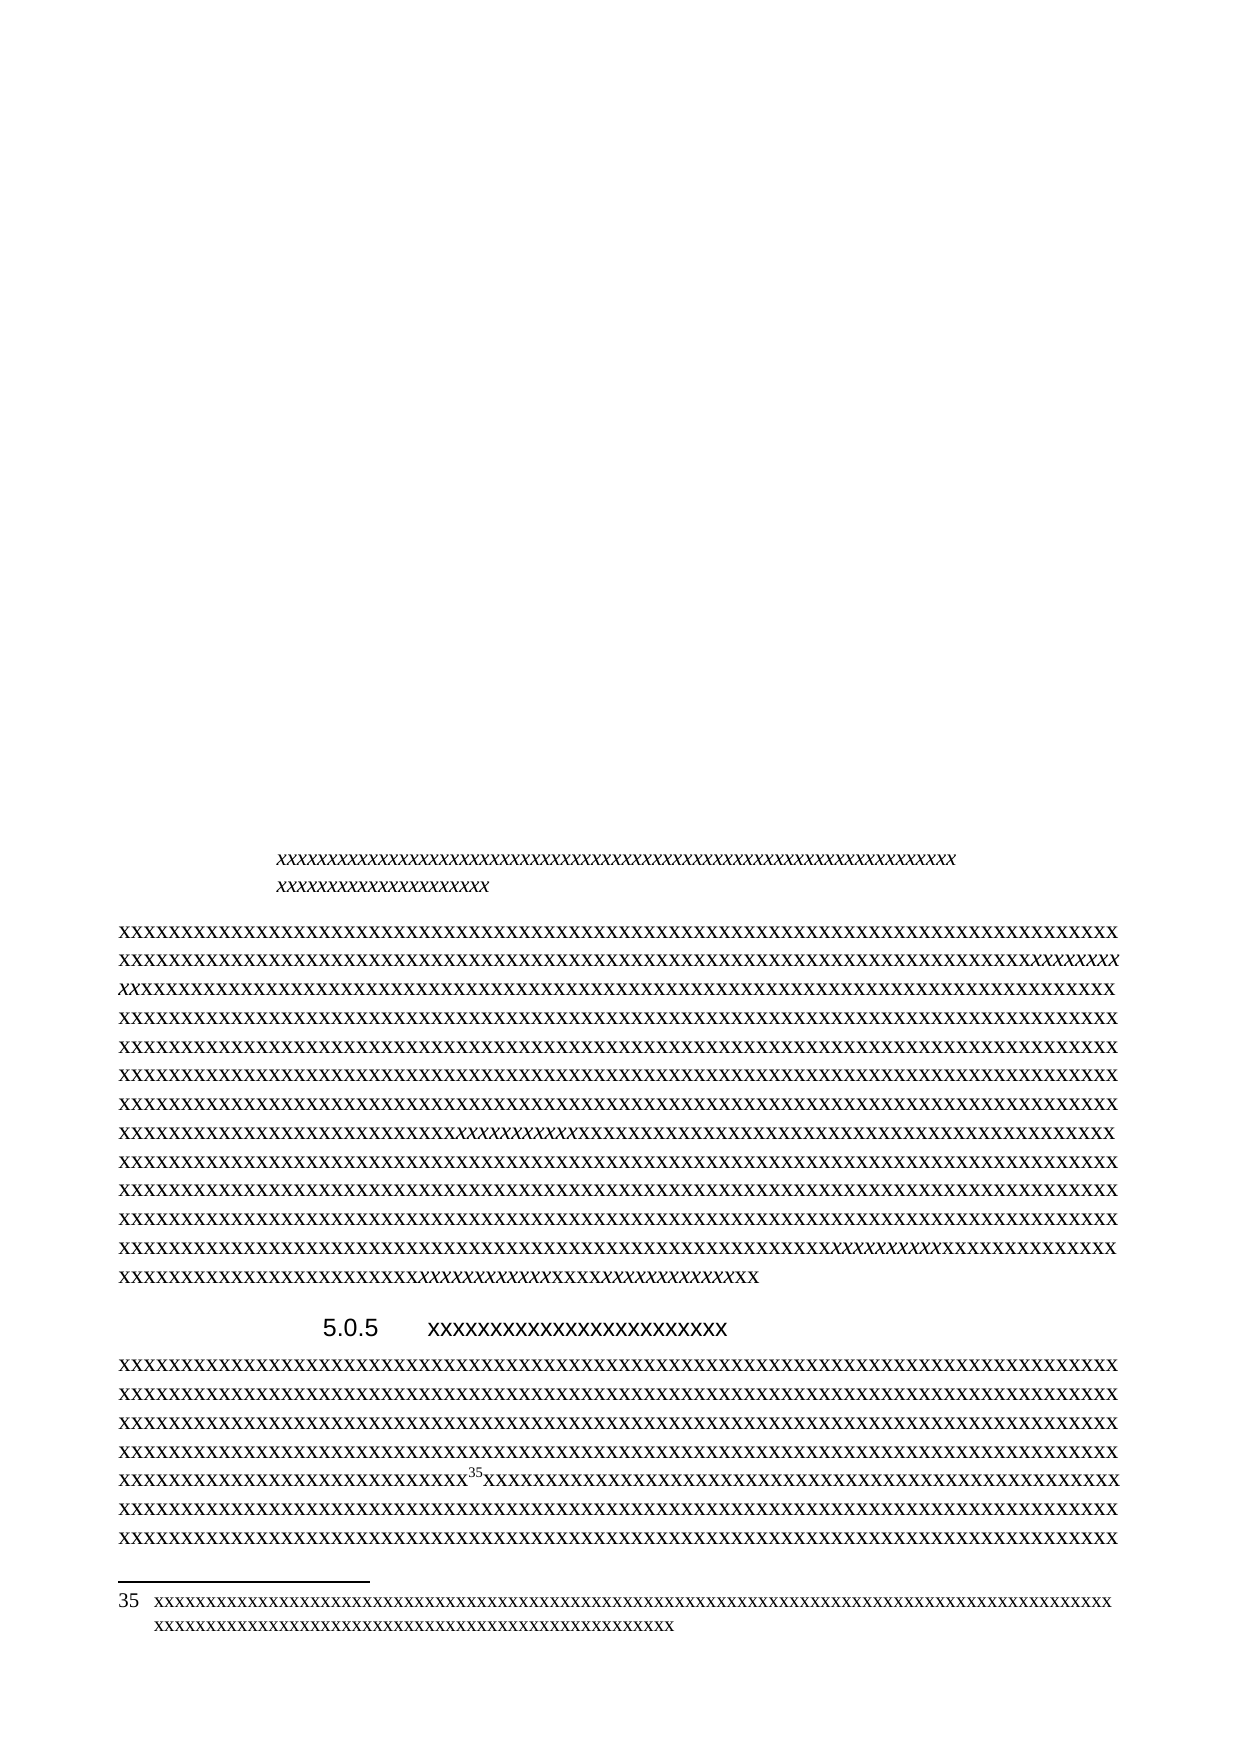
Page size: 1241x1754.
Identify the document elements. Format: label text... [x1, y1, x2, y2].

text xxxxxxxxxxxxxxxxxxxxxxxxxxxxxxxxxxxxxxxxxxxxxxxxxxxxxxxxxxxxxxxxxxxxxxxxxxxxxxxxxxxxxxxxxxxxxxxxxxxxxxxxxxxxxxxxxxxxxxxxxxxxxxxxxxxxxxxxxxxxxxxxxxxxxxxxxxxxxxxxxxxxxxxxxxxxxxxxxxxxxxxxxxxxxxxxxxxxxxxxxxxxxxxxxxxxxxxxxxxxxxxxxxxxxxxxxxxxxxxxxxxxxxxxxxxxxxxxxxxxxxxxxxxxxxxxxxxxxxxxxxxxxxxxxxxxxxxxxxxxxxxxxxxxxxxxxxxxxxxxxxxxxxxxxxxxxxxxxxxxxxxxxxxxxxxxxxxxxxxxxxxxxxxxxxxxxxxxxxxxxxxxxxxxxxxxxxxxxxxxxxxxxxxxxxxxxxxxxxxxxxxxxxxxxxxxxxxxxxxxxxxxxxxxxxxxxxxxxxxxxxxxxxxxxxxxxxxxxxxxxxxxxxxxxxxxxxxxxxxxxxxxxxxxxxxxxxxxxxxxxxxxxxxxxxxxxxxxxxxxxxxxxxxxxxxxxxxxxxxxxxxxxxxxxxxxxxxxxxxxxxxxxxxxxxxxxxxxxxxxxxxxxxxxxxxxxxxxxxxxxxxxxxxxxxxxxxxxxxxxxxxxxxxxxx [118, 1348, 1122, 1550]
text xxxxxxxxxxxxxxxxxxxxxxxxxxxxxxxxxxxxxxxxxxxxxxxxxxxxxxxxxxxxxxxxxxxxxxxxxxxxxxxxxxxxxxxx [276, 131, 964, 897]
text xxxxxxxxxxxxxxxxxxxxxxxxxxxxxxxxxxxxxxxxxxxxxxxxxxxxxxxxxxxxxxxxxxxxxxxxxxxxxxxxxxxxxxxxxxxxxxxxxxxxxxxxxxxxxxxxxxxxxxxxxxxxxxxxxxxxxxxxxxxxxx [118, 1588, 1122, 1636]
subtitle xxxxxxxxxxxxxxxxxxxxxxxx [316, 1313, 1122, 1342]
text xxxxxxxxxxxxxxxxxxxxxxxxxxxxxxxxxxxxxxxxxxxxxxxxxxxxxxxxxxxxxxxxxxxxxxxxxxxxxxxxxxxxxxxxxxxxxxxxxxxxxxxxxxxxxxxxxxxxxxxxxxxxxxxxxxxxxxxxxxxxxxxxxxxxxxxxxxxxxxxxxxxxxxxxxxxxxxxxxxxxxxxxxxxxxxxxxxxxxxxxxxxxxxxxxxxxxxxxxxxxxxxxxxxxxxxxxxxxxxxxxxxxxxxxxxxxxxxxxxxxxxxxxxxxxxxxxxxxxxxxxxxxxxxxxxxxxxxxxxxxxxxxxxxxxxxxxxxxxxxxxxxxxxxxxxxxxxxxxxxxxxxxxxxxxxxxxxxxxxxxxxxxxxxxxxxxxxxxxxxxxxxxxxxxxxxxxxxxxxxxxxxxxxxxxxxxxxxxxxxxxxxxxxxxxxxxxxxxxxxxxxxxxxxxxxxxxxxxxxxxxxxxxxxxxxxxxxxxxxxxxxxxxxxxxxxxxxxxxxxxxxxxxxxxxxxxxxxxxxxxxxxxxxxxxxxxxxxxxxxxxxxxxxxxxxxxxxxxxxxxxxxxxxxxxxxxxxxxxxxxxxxxxxxxxxxxxxxxxxxxxxxxxxxxxxxxxxxxxxxxxxxxxxxxxxxxxxxxxxxxxxxxxxxxxxxxxxxxxxxxxxxxxxxxxxxxxxxxxxxxxxxxxxxxxxxxxxxxxxxxxxxxxxxxxxxxxxxxxxxxxxxxxxxxxxxxxxxxxxxxxxxxxxxxxxxxxxxxxxxxxxxxxxxxxxxxxxxxxxxxxxxxxxxxxxxxxxxxxxxxxxxxxxxxxxxxxxxxxxxxxxxxxxxxxxxxxxxxxxxxxxxxxxxxxxxxxxxxxxxxxxxxxxxxxxxxxxxxxxxxxxxxxxxxxxxxxxxxxxxxxxxxxxxxxxxxxxxxxxxxxxxxxxxxxxxxxxxxxxxxxxxxxxxxxxxxxxxxxxxxxxxxxxxxxxxxxxxxxxxxxxxxxxxxxxxxxxxxxxxxxxxxxxxxxxxxxxxxx [118, 118, 1122, 1288]
